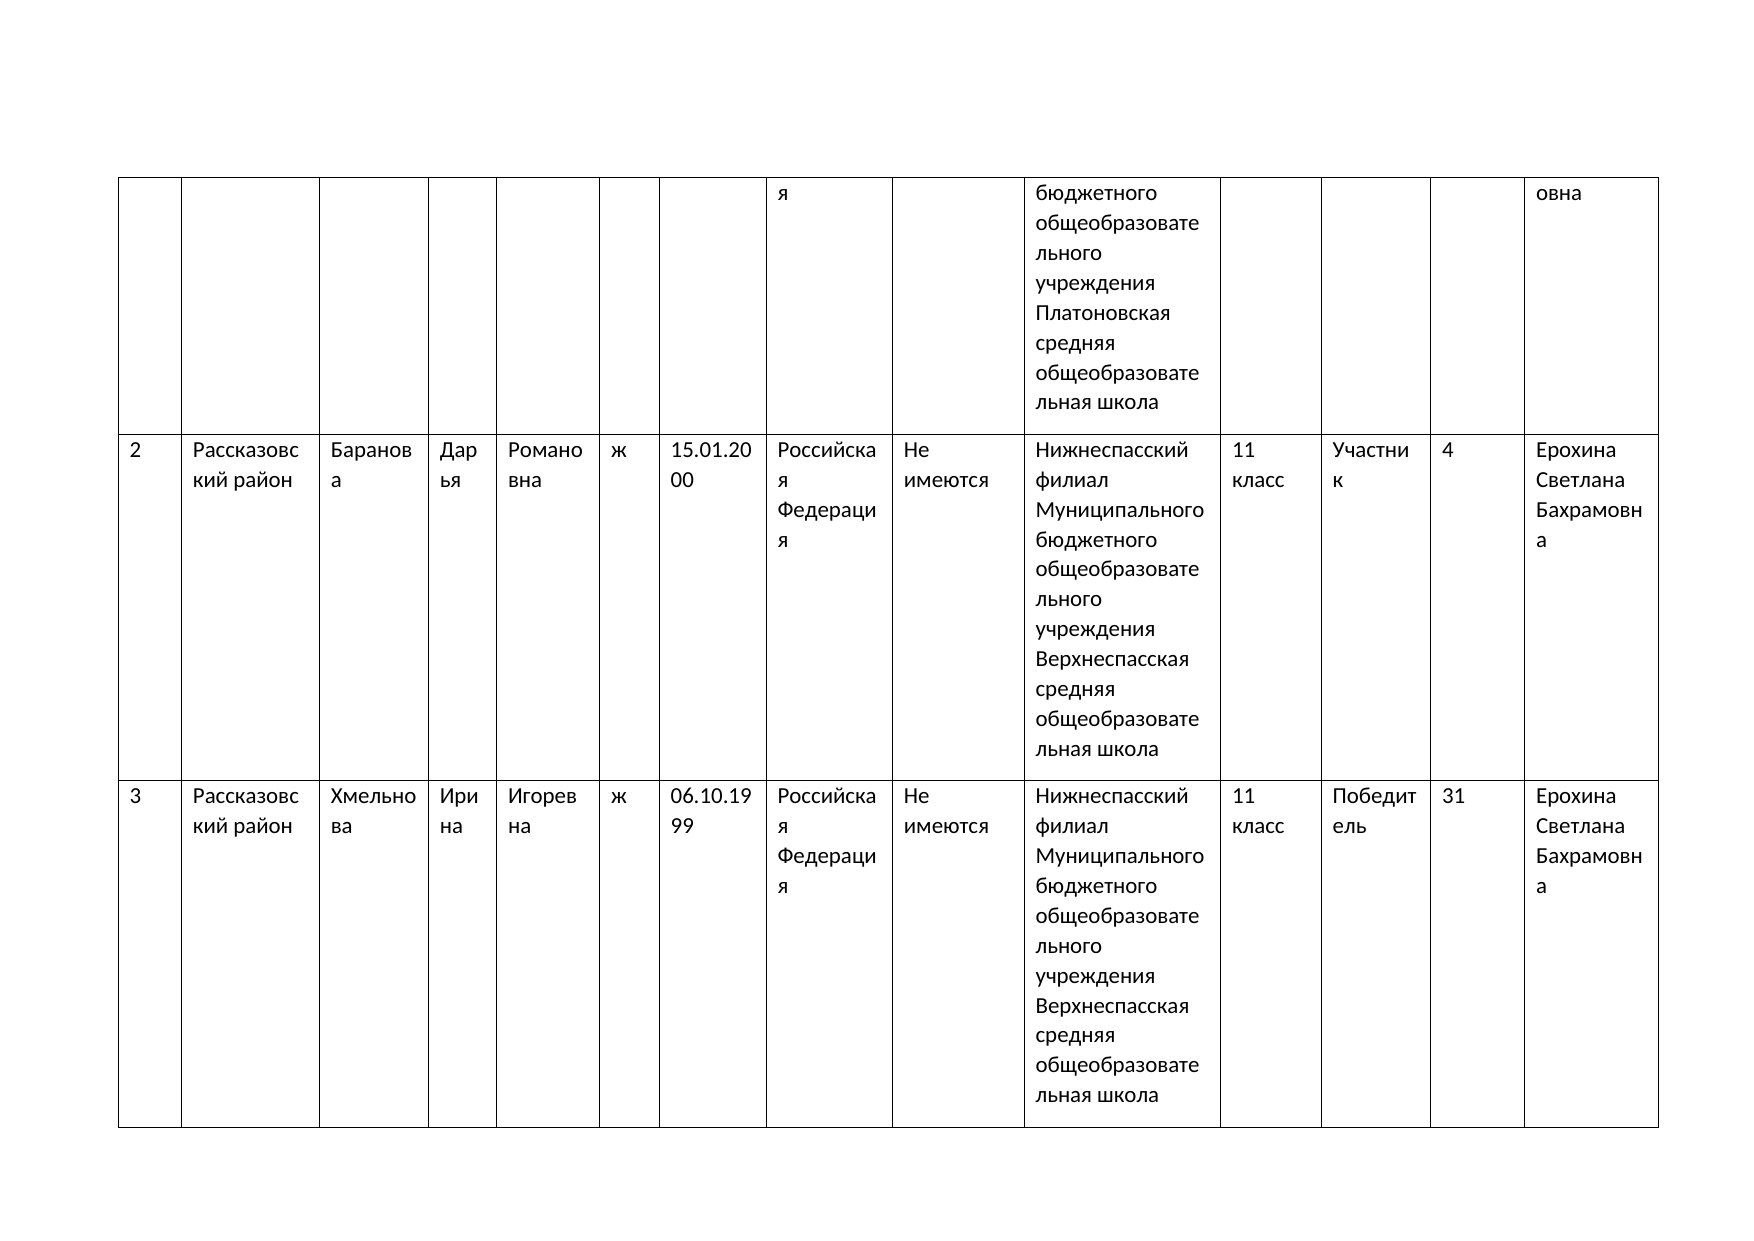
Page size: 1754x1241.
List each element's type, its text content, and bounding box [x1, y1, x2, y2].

table_cell Победитель [1322, 781, 1430, 1127]
table_cell [182, 178, 319, 434]
table_cell Рассказовский район [182, 435, 319, 780]
table_cell Российская Федерация [767, 435, 892, 780]
table_cell 15.01.2000 [660, 435, 766, 780]
table_cell 06.10.1999 [660, 781, 766, 1127]
table_cell [600, 178, 659, 434]
table_cell я [767, 178, 892, 434]
table_cell 4 [1431, 435, 1524, 780]
table_cell [660, 178, 766, 434]
table_cell Российская Федерация [767, 781, 892, 1127]
table_cell [497, 178, 599, 434]
table_cell Игоревна [497, 781, 599, 1127]
table_cell Дарья [429, 435, 496, 780]
table_cell 31 [1431, 781, 1524, 1127]
table_cell Рассказовский район [182, 781, 319, 1127]
table_cell 11 класс [1221, 781, 1321, 1127]
table_cell 3 [119, 781, 181, 1127]
table_cell Ерохина Светлана Бахрамовна [1525, 781, 1658, 1127]
table_cell [429, 178, 496, 434]
table_cell Не имеются [893, 435, 1024, 780]
table_cell [119, 178, 181, 434]
table_cell Нижнеспасский филиал Муниципального бюджетного общеобразовательного учреждения Верхнеспасская средняя общеобразовательная школа [1025, 781, 1220, 1127]
table_cell Романовна [497, 435, 599, 780]
table_cell [1221, 178, 1321, 434]
table_cell [1322, 178, 1430, 434]
table_cell [1431, 178, 1524, 434]
table_cell Участник [1322, 435, 1430, 780]
table_cell [893, 178, 1024, 434]
table_cell Ирина [429, 781, 496, 1127]
table_cell Не имеются [893, 781, 1024, 1127]
table_cell 2 [119, 435, 181, 780]
table_cell Хмельнова [320, 781, 428, 1127]
table_cell овна [1525, 178, 1658, 434]
table_cell Баранова [320, 435, 428, 780]
table_cell Ерохина Светлана Бахрамовна [1525, 435, 1658, 780]
table_cell [320, 178, 428, 434]
table_cell бюджетного общеобразовательного учреждения Платоновская средняя общеобразовательная школа [1025, 178, 1220, 434]
table_cell 11 класс [1221, 435, 1321, 780]
table_cell ж [600, 781, 659, 1127]
table_cell ж [600, 435, 659, 780]
table_cell Нижнеспасский филиал Муниципального бюджетного общеобразовательного учреждения Верхнеспасская средняя общеобразовательная школа [1025, 435, 1220, 780]
